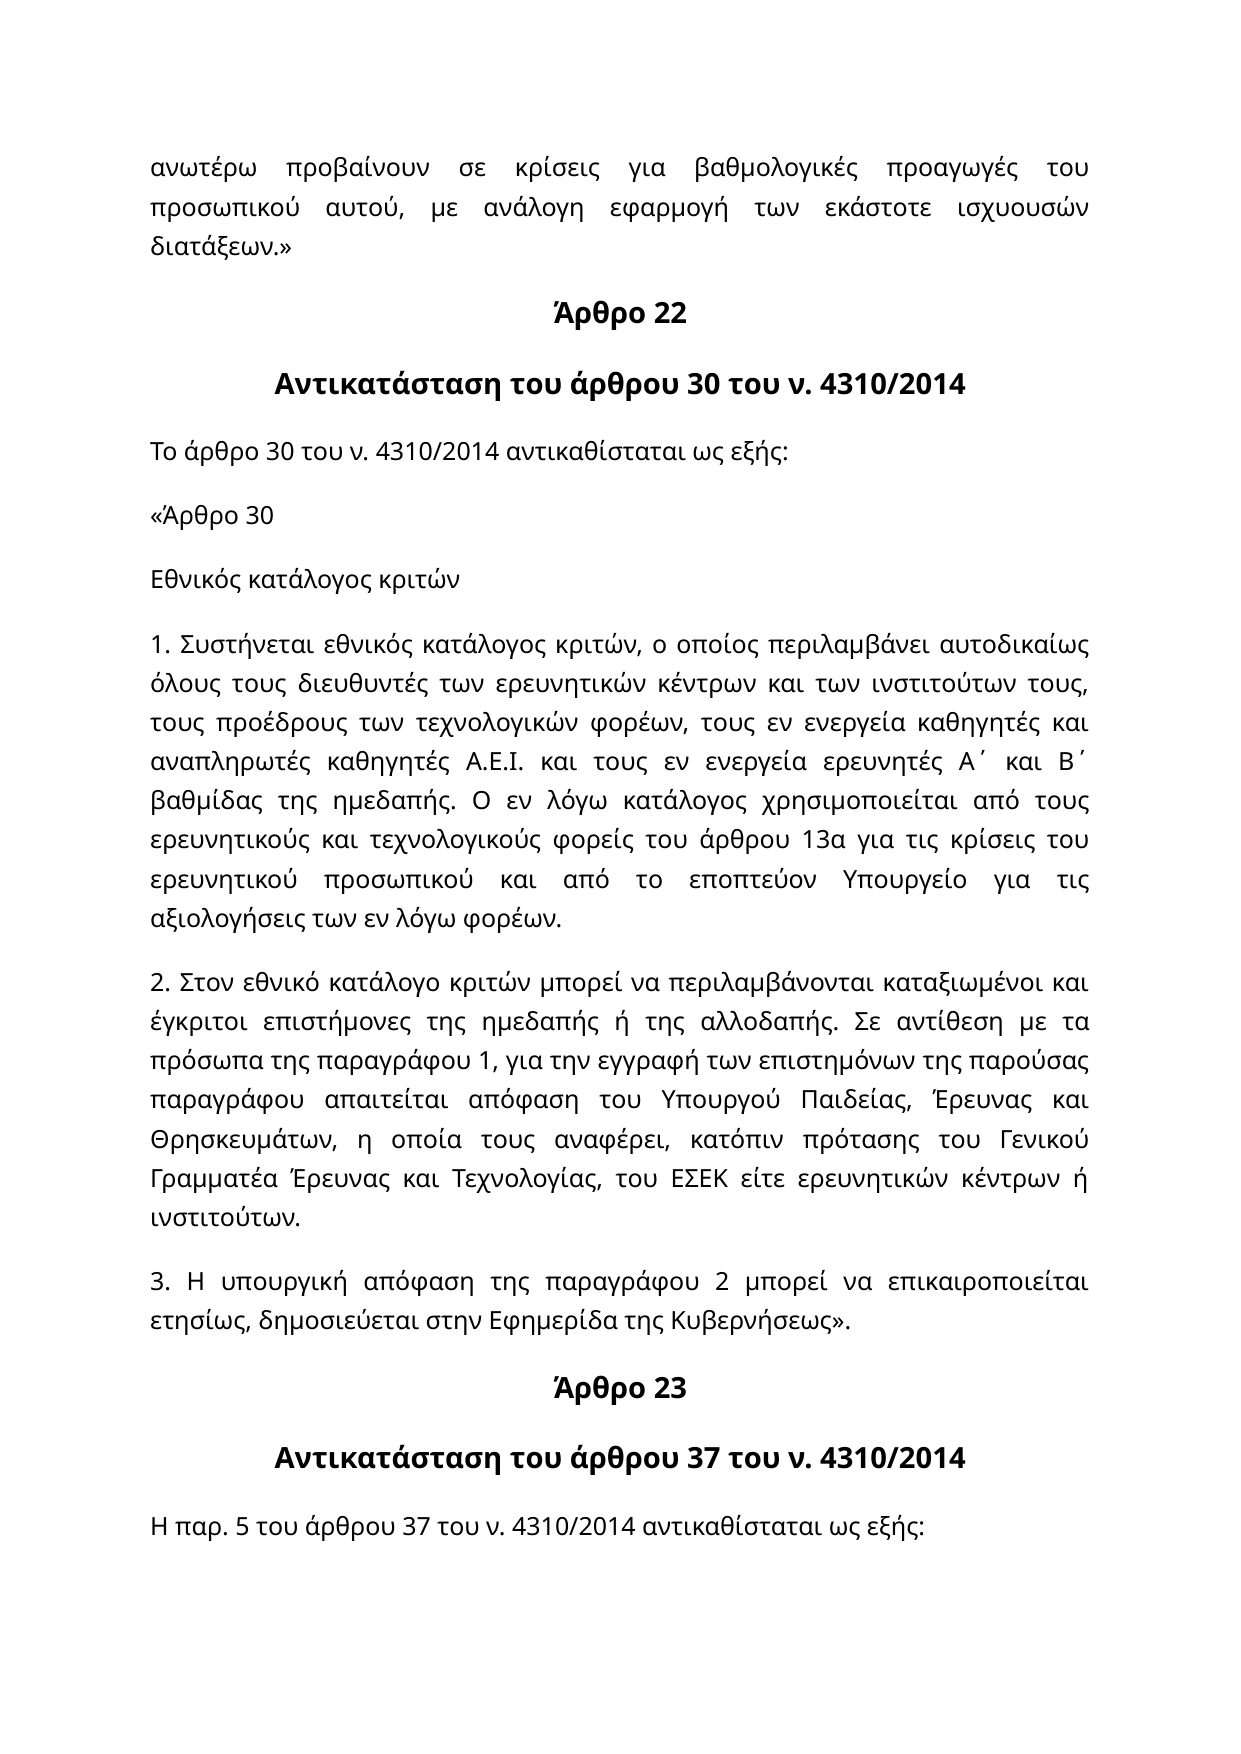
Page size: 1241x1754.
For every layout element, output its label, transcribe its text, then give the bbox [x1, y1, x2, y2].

subtitle Άρθρο 23 [150, 1367, 1090, 1407]
text 3. Η υπουργική απόφαση της παραγράφου 2 μπορεί να επικαιροποιείται ετησίως, δημοσιεύεται στην Εφημερίδα της Κυβερνήσεως». [150, 1264, 1090, 1337]
text 2. Στον εθνικό κατάλογο κριτών μπορεί να περιλαμβάνονται καταξιωμένοι και έγκριτοι επιστήμονες της ημεδαπής ή της αλλοδαπής. Σε αντίθεση με τα πρόσωπα της παραγράφου 1, για την εγγραφή των επιστημόνων της παρούσας παραγράφου απαιτείται απόφαση του Υπουργού Παιδείας, Έρευνας και Θρησκευμάτων, η οποία τους αναφέρει, κατόπιν πρότασης του Γενικού Γραμματέα Έρευνας και Τεχνολογίας, του ΕΣΕΚ είτε ερευνητικών κέντρων ή ινστιτούτων. [150, 964, 1090, 1234]
subtitle Αντικατάσταση του άρθρου 37 του ν. 4310/2014 [150, 1438, 1090, 1477]
text Εθνικός κατάλογος κριτών [150, 562, 1090, 596]
text ανωτέρω προβαίνουν σε κρίσεις για βαθμολογικές προαγωγές του προσωπικού αυτού, με ανάλογη εφαρμογή των εκάστοτε ισχυουσών διατάξεων.» [150, 150, 1090, 262]
subtitle Άρθρο 22 [150, 292, 1090, 332]
text Η παρ. 5 του άρθρου 37 του ν. 4310/2014 αντικαθίσταται ως εξής: [150, 1508, 1090, 1542]
text «Άρθρο 30 [150, 498, 1090, 532]
subtitle Αντικατάσταση του άρθρου 30 του ν. 4310/2014 [150, 363, 1090, 403]
text Το άρθρο 30 του ν. 4310/2014 αντικαθίσταται ως εξής: [150, 434, 1090, 468]
text 1. Συστήνεται εθνικός κατάλογος κριτών, ο οποίος περιλαμβάνει αυτοδικαίως όλους τους διευθυντές των ερευνητικών κέντρων και των ινστιτούτων τους, τους προέδρους των τεχνολογικών φορέων, τους εν ενεργεία καθηγητές και αναπληρωτές καθηγητές Α.Ε.Ι. και τους εν ενεργεία ερευνητές Α΄ και Β΄ βαθμίδας της ημεδαπής. Ο εν λόγω κατάλογος χρησιμοποιείται από τους ερευνητικούς και τεχνολογικούς φορείς του άρθρου 13α για τις κρίσεις του ερευνητικού προσωπικού και από το εποπτεύον Υπουργείο για τις αξιολογήσεις των εν λόγω φορέων. [150, 626, 1090, 934]
